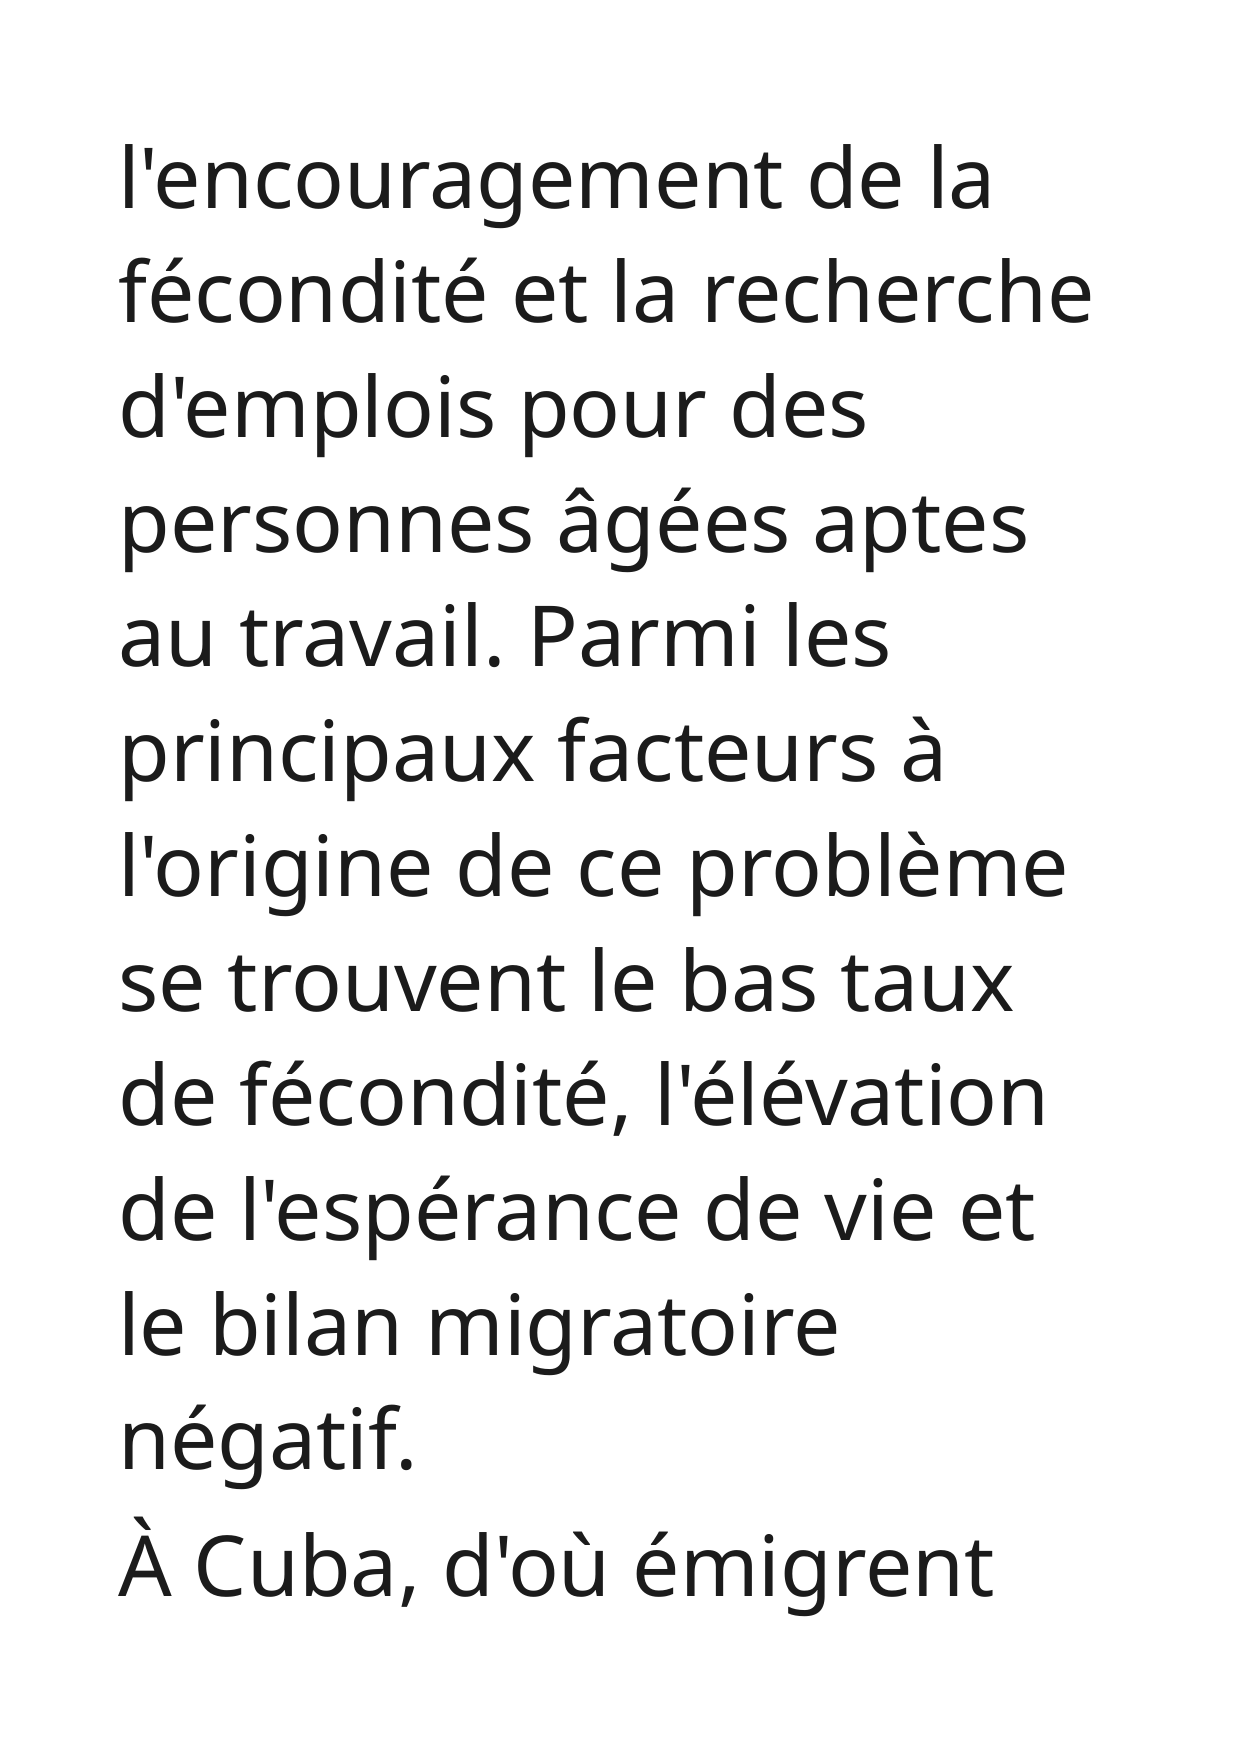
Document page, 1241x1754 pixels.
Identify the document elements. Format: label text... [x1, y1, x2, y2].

text À Cuba, d'où émigrent [118, 1507, 1122, 1622]
text l'encouragement de la fécondité et la recherche d'emplois pour des personnes âgées aptes au travail. Parmi les principaux facteurs à l'origine de ce problème se trouvent le bas taux de fécondité, l'élévation de l'espérance de vie et le bilan migratoire négatif. [118, 118, 1122, 1494]
